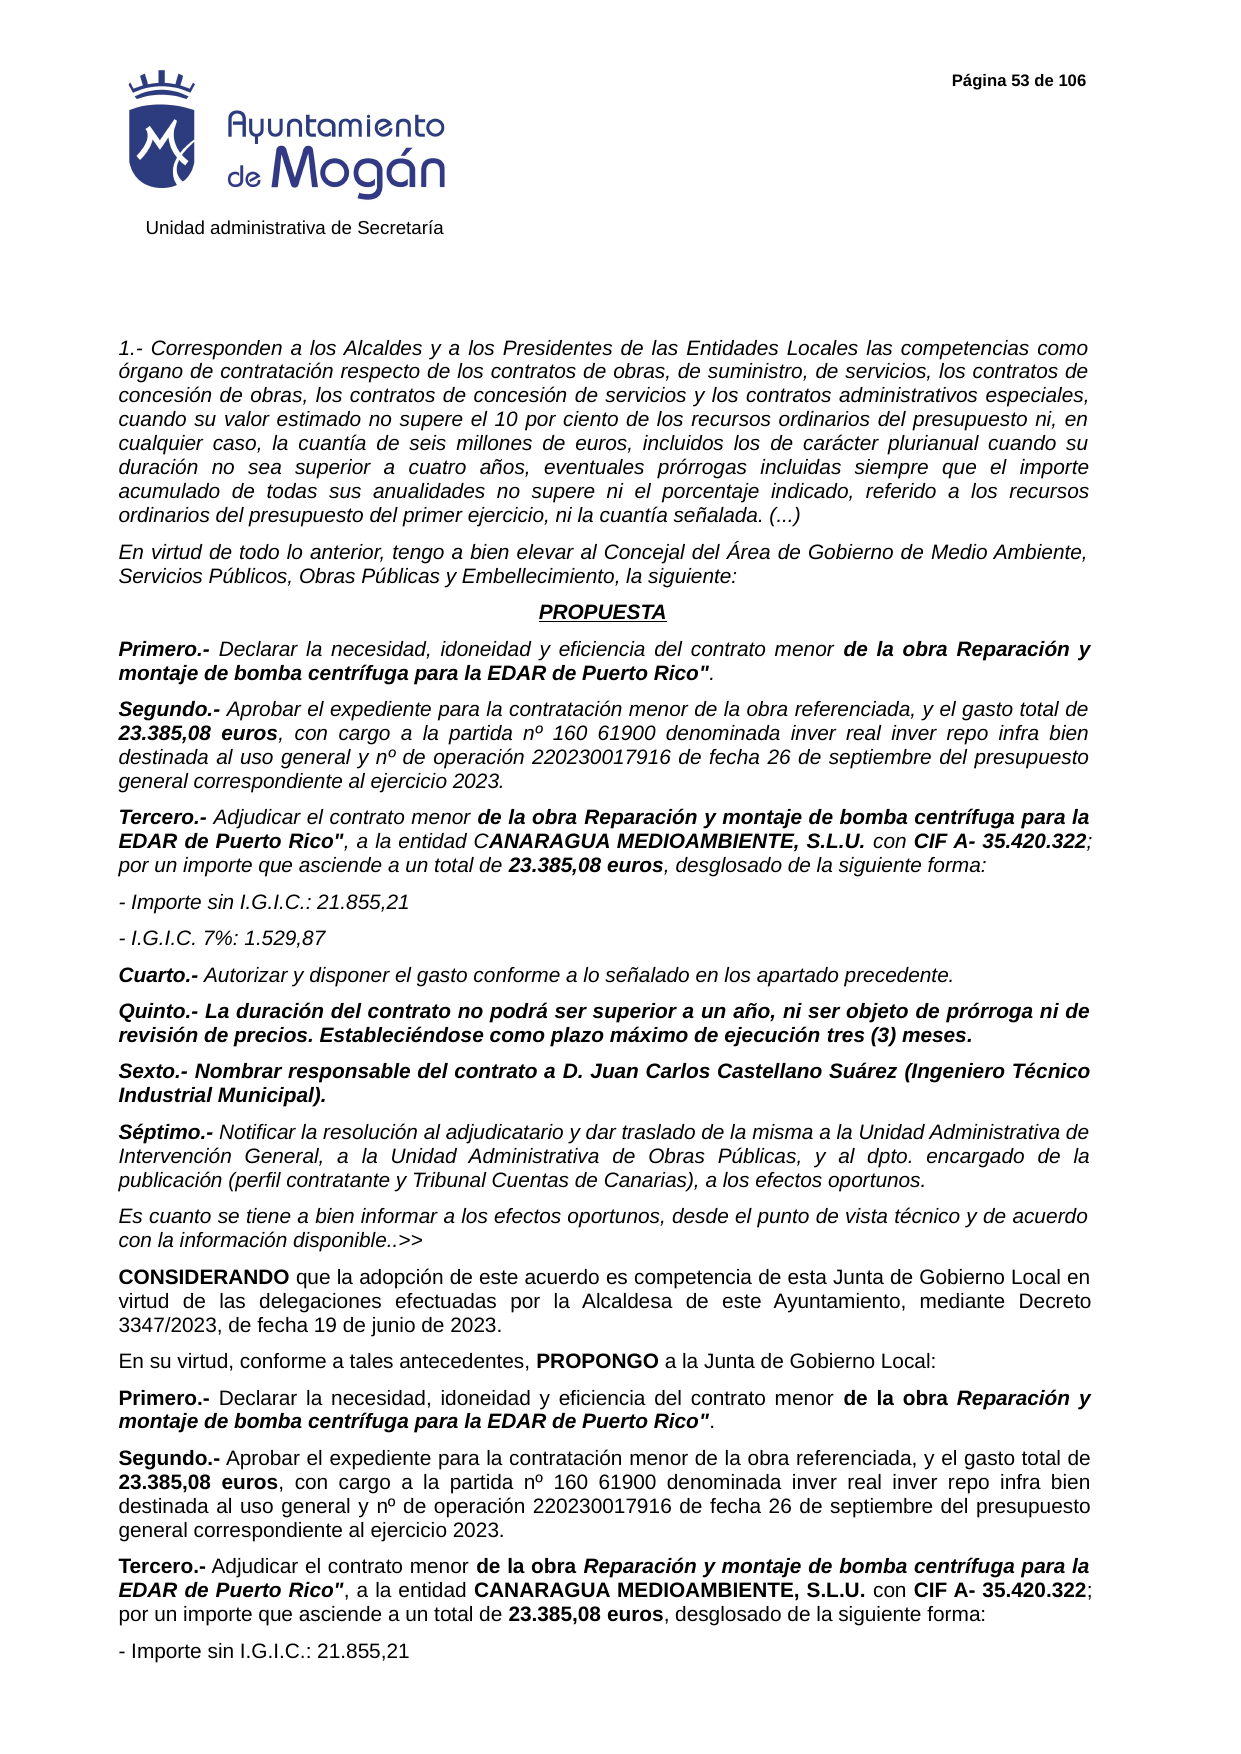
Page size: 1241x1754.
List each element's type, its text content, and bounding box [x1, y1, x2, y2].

text Es cuanto se tiene a bien informar a los efectos oportunos, desde el punto de vista técnico y de acuerdo con la información disponible..>> [118, 1204, 1092, 1252]
text En su virtud, conforme a tales antecedentes, PROPONGO a la Junta de Gobierno Local: [118, 1349, 1092, 1373]
picture [128, 70, 445, 206]
text CONSIDERANDO que la adopción de este acuerdo es competencia de esta Junta de Gobierno Local en virtud de las delegaciones efectuadas por la Alcaldesa de este Ayuntamiento, mediante Decreto 3347/2023, de fecha 19 de junio de 2023. [118, 1264, 1092, 1336]
text Quinto.- La duración del contrato no podrá ser superior a un año, ni ser objeto de prórroga ni de revisión de precios. Estableciéndose como plazo máximo de ejecución tres (3) meses. [118, 999, 1092, 1047]
text PROPUESTA [118, 600, 1092, 624]
text Segundo.- Aprobar el expediente para la contratación menor de la obra referenciada, y el gasto total de 23.385,08 euros, con cargo a la partida nº 160 61900 denominada inver real inver repo infra bien destinada al uso general y nº de operación 220230017916 de fecha 26 de septiembre del presupuesto general correspondiente al ejercicio 2023. [118, 1446, 1092, 1542]
text Primero.- Declarar la necesidad, idoneidad y eficiencia del contrato menor de la obra Reparación y montaje de bomba centrífuga para la EDAR de Puerto Rico". [118, 1385, 1092, 1433]
text En virtud de todo lo anterior, tengo a bien elevar al Concejal del Área de Gobierno de Medio Ambiente, Servicios Públicos, Obras Públicas y Embellecimiento, la siguiente: [118, 539, 1092, 587]
text Primero.- Declarar la necesidad, idoneidad y eficiencia del contrato menor de la obra Reparación y montaje de bomba centrífuga para la EDAR de Puerto Rico". [118, 636, 1092, 684]
text Sexto.- Nombrar responsable del contrato a D. Juan Carlos Castellano Suárez (Ingeniero Técnico Industrial Municipal). [118, 1059, 1092, 1107]
text Cuarto.- Autorizar y disponer el gasto conforme a lo señalado en los apartado precedente. [118, 962, 1092, 986]
text - I.G.I.C. 7%: 1.529,87 [118, 926, 1092, 950]
text - Importe sin I.G.I.C.: 21.855,21 [118, 1638, 1092, 1662]
text - Importe sin I.G.I.C.: 21.855,21 [118, 889, 1092, 913]
text Segundo.- Aprobar el expediente para la contratación menor de la obra referenciada, y el gasto total de 23.385,08 euros, con cargo a la partida nº 160 61900 denominada inver real inver repo infra bien destinada al uso general y nº de operación 220230017916 de fecha 26 de septiembre del presupuesto general correspondiente al ejercicio 2023. [118, 697, 1092, 793]
text 1.- Corresponden a los Alcaldes y a los Presidentes de las Entidades Locales las competencias como órgano de contratación respecto de los contratos de obras, de suministro, de servicios, los contratos de concesión de obras, los contratos de concesión de servicios y los contratos administrativos especiales, cuando su valor estimado no supere el 10 por ciento de los recursos ordinarios del presupuesto ni, en cualquier caso, la cuantía de seis millones de euros, incluidos los de carácter plurianual cuando su duración no sea superior a cuatro años, eventuales prórrogas incluidas siempre que el importe acumulado de todas sus anualidades no supere ni el porcentaje indicado, referido a los recursos ordinarios del presupuesto del primer ejercicio, ni la cuantía señalada. (...) [118, 335, 1092, 527]
text Tercero.- Adjudicar el contrato menor de la obra Reparación y montaje de bomba centrífuga para la EDAR de Puerto Rico", a la entidad CANARAGUA MEDIOAMBIENTE, S.L.U. con CIF A- 35.420.322; por un importe que asciende a un total de 23.385,08 euros, desglosado de la siguiente forma: [118, 1554, 1092, 1626]
text Tercero.- Adjudicar el contrato menor de la obra Reparación y montaje de bomba centrífuga para la EDAR de Puerto Rico", a la entidad CANARAGUA MEDIOAMBIENTE, S.L.U. con CIF A- 35.420.322; por un importe que asciende a un total de 23.385,08 euros, desglosado de la siguiente forma: [118, 805, 1092, 877]
text Séptimo.- Notificar la resolución al adjudicatario y dar traslado de la misma a la Unidad Administrativa de Intervención General, a la Unidad Administrativa de Obras Públicas, y al dpto. encargado de la publicación (perfil contratante y Tribunal Cuentas de Canarias), a los efectos oportunos. [118, 1120, 1092, 1192]
